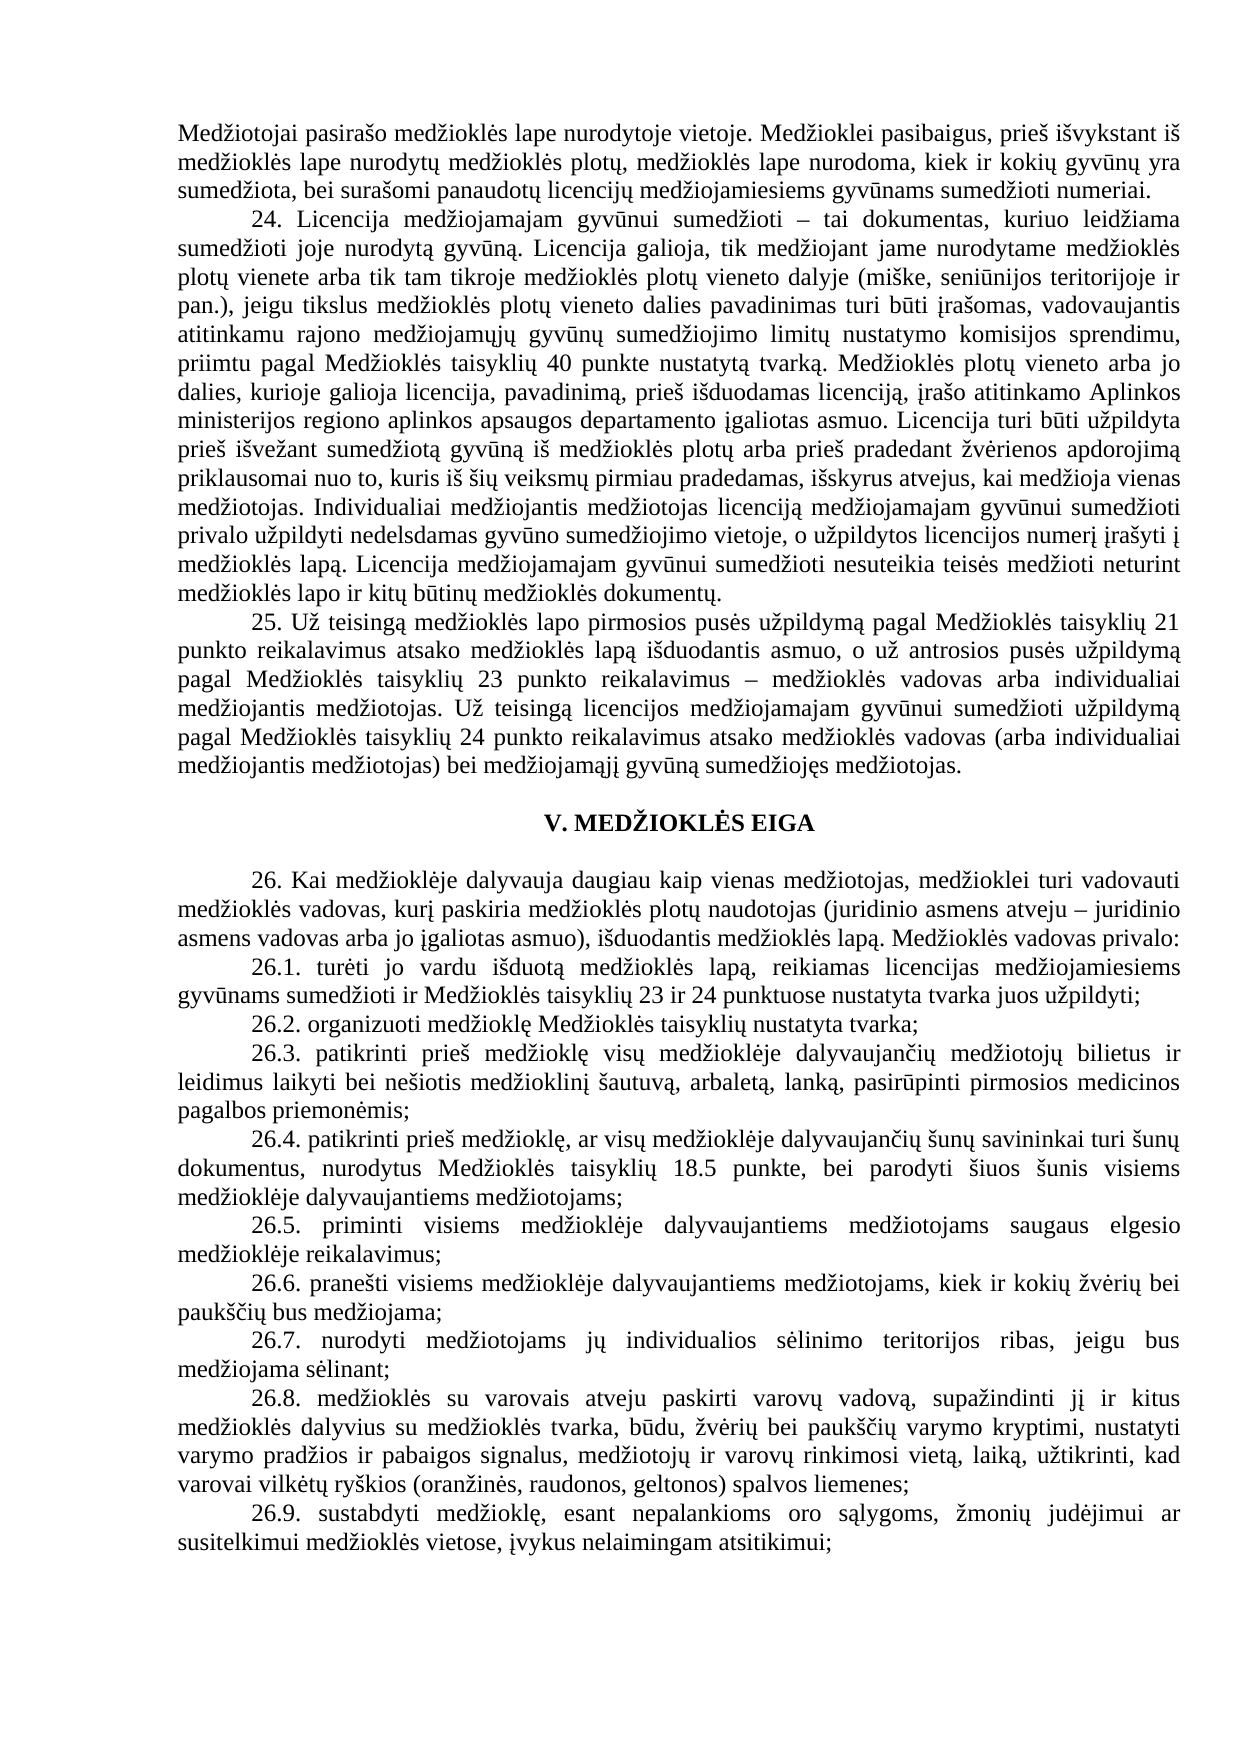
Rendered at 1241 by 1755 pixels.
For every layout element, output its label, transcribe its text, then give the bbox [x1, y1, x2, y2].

text 24. Licencija medžiojamajam gyvūnui sumedžioti – tai dokumentas, kuriuo leidžiama sumedžioti joje nurodytą gyvūną. Licencija galioja, tik medžiojant jame nurodytame medžioklės plotų vienete arba tik tam tikroje medžioklės plotų vieneto dalyje (miške, seniūnijos teritorijoje ir pan.), jeigu tikslus medžioklės plotų vieneto dalies pavadinimas turi būti įrašomas, vadovaujantis atitinkamu rajono medžiojamųjų gyvūnų sumedžiojimo limitų nustatymo komisijos sprendimu, priimtu pagal Medžioklės taisyklių 40 punkte nustatytą tvarką. Medžioklės plotų vieneto arba jo dalies, kurioje galioja licencija, pavadinimą, prieš išduodamas licenciją, įrašo atitinkamo Aplinkos ministerijos regiono aplinkos apsaugos departamento įgaliotas asmuo. Licencija turi būti užpildyta prieš išvežant sumedžiotą gyvūną iš medžioklės plotų arba prieš pradedant žvėrienos apdorojimą priklausomai nuo to, kuris iš šių veiksmų pirmiau pradedamas, išskyrus atvejus, kai medžioja vienas medžiotojas. Individualiai medžiojantis medžiotojas licenciją medžiojamajam gyvūnui sumedžioti privalo užpildyti nedelsdamas gyvūno sumedžiojimo vietoje, o užpildytos licencijos numerį įrašyti į medžioklės lapą. Licencija medžiojamajam gyvūnui sumedžioti nesuteikia teisės medžioti neturint medžioklės lapo ir kitų būtinų medžioklės dokumentų. [177, 204, 1181, 607]
text 26.6. pranešti visiems medžioklėje dalyvaujantiems medžiotojams, kiek ir kokių žvėrių bei paukščių bus medžiojama; [177, 1268, 1181, 1326]
text 26.8. medžioklės su varovais atveju paskirti varovų vadovą, supažindinti jį ir kitus medžioklės dalyvius su medžioklės tvarka, būdu, žvėrių bei paukščių varymo kryptimi, nustatyti varymo pradžios ir pabaigos signalus, medžiotojų ir varovų rinkimosi vietą, laiką, užtikrinti, kad varovai vilkėtų ryškios (oranžinės, raudonos, geltonos) spalvos liemenes; [177, 1383, 1181, 1498]
text V. Medžioklės eiga [177, 808, 1181, 837]
text 26.5. priminti visiems medžioklėje dalyvaujantiems medžiotojams saugaus elgesio medžioklėje reikalavimus; [177, 1211, 1181, 1268]
text 26.7. nurodyti medžiotojams jų individualios sėlinimo teritorijos ribas, jeigu bus medžiojama sėlinant; [177, 1326, 1181, 1383]
text Medžiotojai pasirašo medžioklės lape nurodytoje vietoje. Medžioklei pasibaigus, prieš išvykstant iš medžioklės lape nurodytų medžioklės plotų, medžioklės lape nurodoma, kiek ir kokių gyvūnų yra sumedžiota, bei surašomi panaudotų licencijų medžiojamiesiems gyvūnams sumedžioti numeriai. [177, 118, 1181, 204]
text 26.1. turėti jo vardu išduotą medžioklės lapą, reikiamas licencijas medžiojamiesiems gyvūnams sumedžioti ir Medžioklės taisyklių 23 ir 24 punktuose nustatyta tvarka juos užpildyti; [177, 952, 1181, 1009]
text 26.9. sustabdyti medžioklę, esant nepalankioms oro sąlygoms, žmonių judėjimui ar susitelkimui medžioklės vietose, įvykus nelaimingam atsitikimui; [177, 1498, 1181, 1556]
text 25. Už teisingą medžioklės lapo pirmosios pusės užpildymą pagal Medžioklės taisyklių 21 punkto reikalavimus atsako medžioklės lapą išduodantis asmuo, o už antrosios pusės užpildymą pagal Medžioklės taisyklių 23 punkto reikalavimus – medžioklės vadovas arba individualiai medžiojantis medžiotojas. Už teisingą licencijos medžiojamajam gyvūnui sumedžioti užpildymą pagal Medžioklės taisyklių 24 punkto reikalavimus atsako medžioklės vadovas (arba individualiai medžiojantis medžiotojas) bei medžiojamąjį gyvūną sumedžiojęs medžiotojas. [177, 607, 1181, 779]
text 26.3. patikrinti prieš medžioklę visų medžioklėje dalyvaujančių medžiotojų bilietus ir leidimus laikyti bei nešiotis medžioklinį šautuvą, arbaletą, lanką, pasirūpinti pirmosios medicinos pagalbos priemonėmis; [177, 1038, 1181, 1124]
text 26.2. organizuoti medžioklę Medžioklės taisyklių nustatyta tvarka; [177, 1009, 1181, 1038]
text 26.4. patikrinti prieš medžioklę, ar visų medžioklėje dalyvaujančių šunų savininkai turi šunų dokumentus, nurodytus Medžioklės taisyklių 18.5 punkte, bei parodyti šiuos šunis visiems medžioklėje dalyvaujantiems medžiotojams; [177, 1124, 1181, 1211]
text 26. Kai medžioklėje dalyvauja daugiau kaip vienas medžiotojas, medžioklei turi vadovauti medžioklės vadovas, kurį paskiria medžioklės plotų naudotojas (juridinio asmens atveju – juridinio asmens vadovas arba jo įgaliotas asmuo), išduodantis medžioklės lapą. Medžioklės vadovas privalo: [177, 866, 1181, 952]
